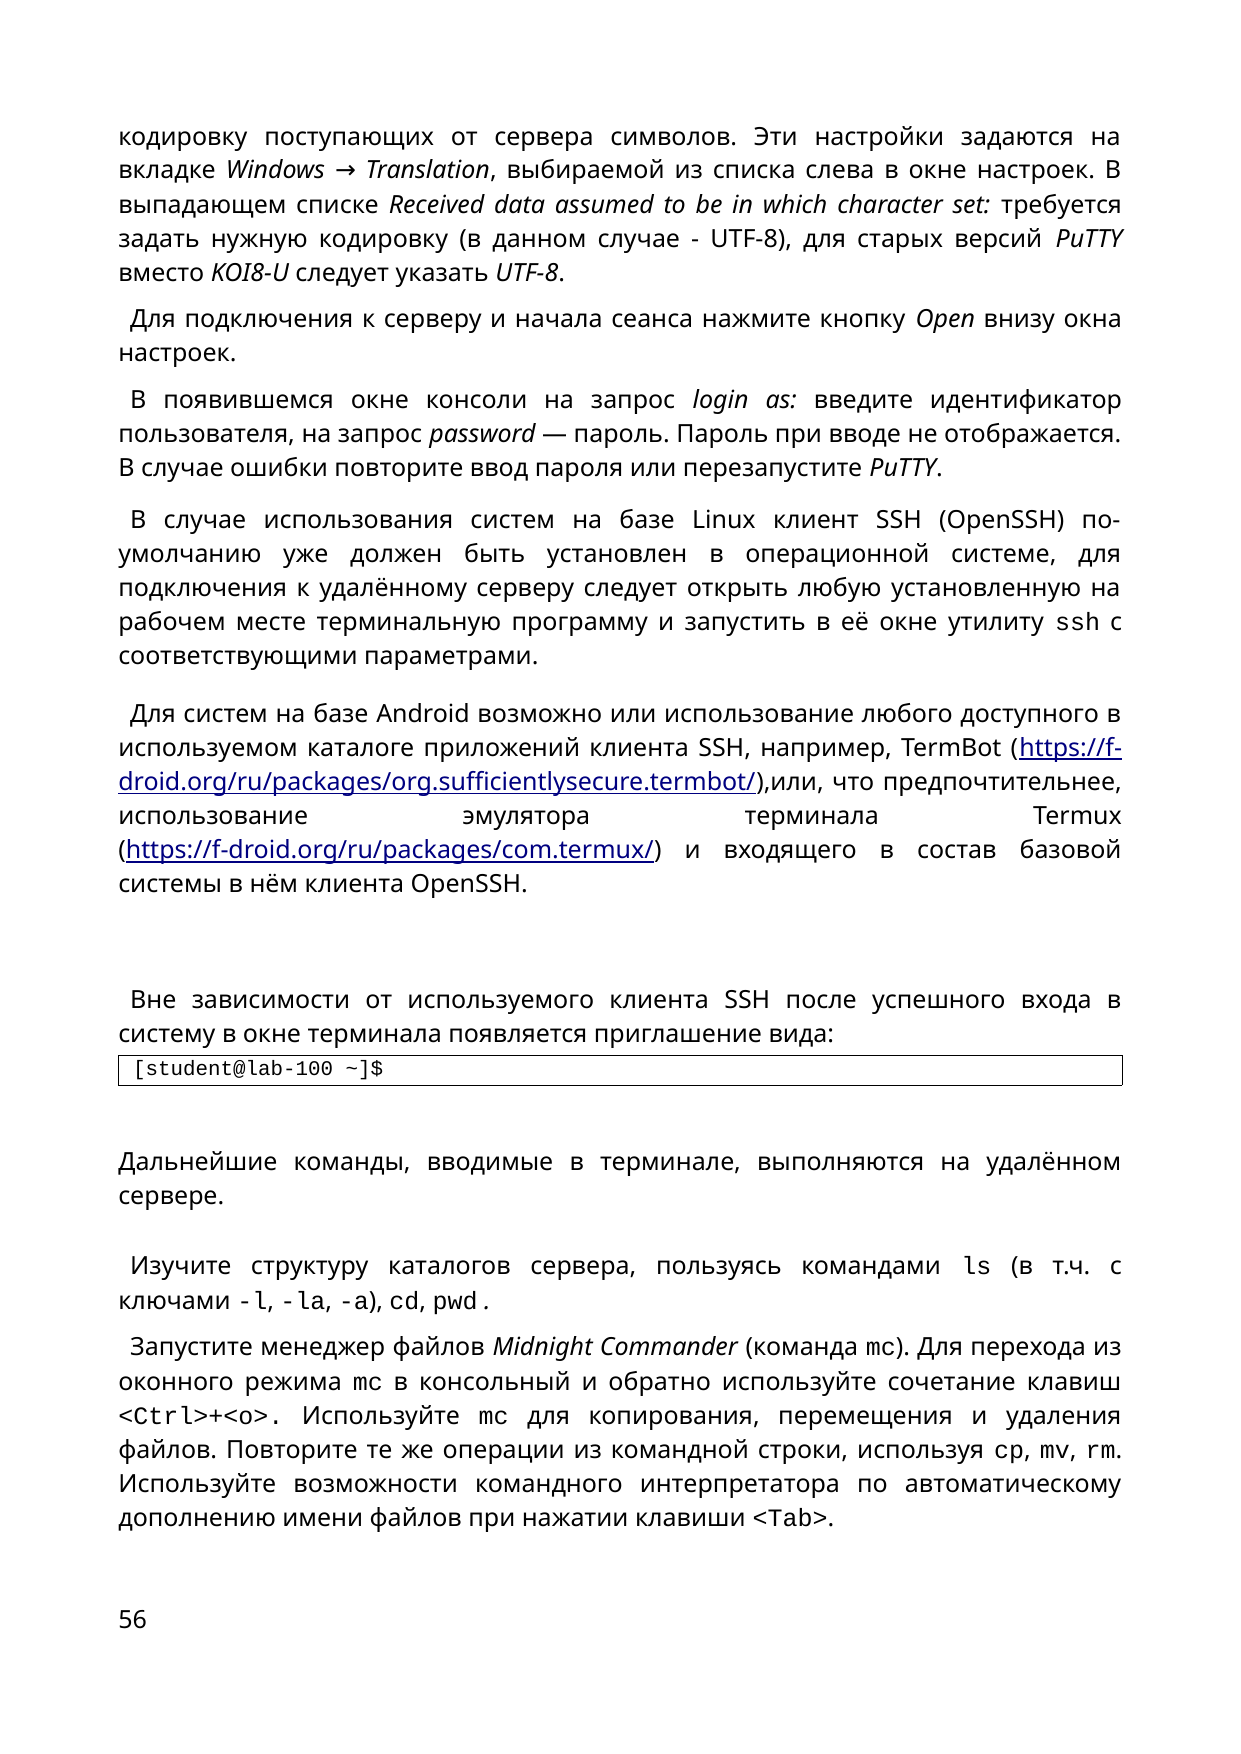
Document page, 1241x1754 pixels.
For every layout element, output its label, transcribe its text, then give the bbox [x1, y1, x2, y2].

text В случае использования систем на базе Linux клиент SSH (OpenSSH) по-умолчанию уже должен быть установлен в операционной системе, для подключения к удалённому серверу следует открыть любую установленную на рабочем месте терминальную программу и запустить в её окне утилиту ssh с соответствующими параметрами. [118, 501, 1122, 672]
text кодировку поступающих от сервера символов. Эти настройки задаются на вкладке Windows → Translation, выбираемой из списка слева в окне настроек. В выпадающем списке Received data assumed to be in which character set: требуется задать нужную кодировку (в данном случае - UTF-8), для старых версий PuTTY вместо KOI8-U следует указать UTF-8. [118, 118, 1122, 288]
text В появившемся окне консоли на запрос login as: введите идентификатор пользователя, на запрос password — пароль. Пароль при вводе не отображается. В случае ошибки повторите ввод пароля или перезапустите PuTTY. [118, 382, 1122, 484]
text Изучите структуру каталогов сервера, пользуясь командами ls (в т.ч. с ключами -l, -la, -a), cd, pwd . [118, 1248, 1122, 1317]
text Вне зависимости от используемого клиента SSH после успешного входа в систему в окне терминала появляется приглашение вида: [118, 981, 1122, 1049]
text Для подключения к серверу и начала сеанса нажмите кнопку Open внизу окна настроек. [118, 301, 1122, 369]
text Дальнейшие команды, вводимые в терминале, выполняются на удалённом сервере. [118, 1109, 1122, 1211]
text [student@lab-100 ~]$ [119, 1056, 1122, 1085]
text Запустите менеджер файлов Midnight Commander (команда mc). Для перехода из оконного режима mc в консольный и обратно используйте сочетание клавиш <Ctrl>+<o>. Используйте mc для копирования, перемещения и удаления файлов. Повторите те же операции из командной строки, используя cp, mv, rm. Используйте возможности командного интерпретатора по автоматическому дополнению имени файлов при нажатии клавиши <Tab>. [118, 1329, 1122, 1534]
text Для систем на базе Android возможно или использование любого доступного в используемом каталоге приложений клиента SSH, например, TermBot (https://f-droid.org/ru/packages/org.sufficientlysecure.termbot/),или, что предпочтительнее, использование эмулятора терминала Termux (https://f-droid.org/ru/packages/com.termux/) и входящего в состав базовой системы в нём клиента OpenSSH. [118, 696, 1122, 900]
